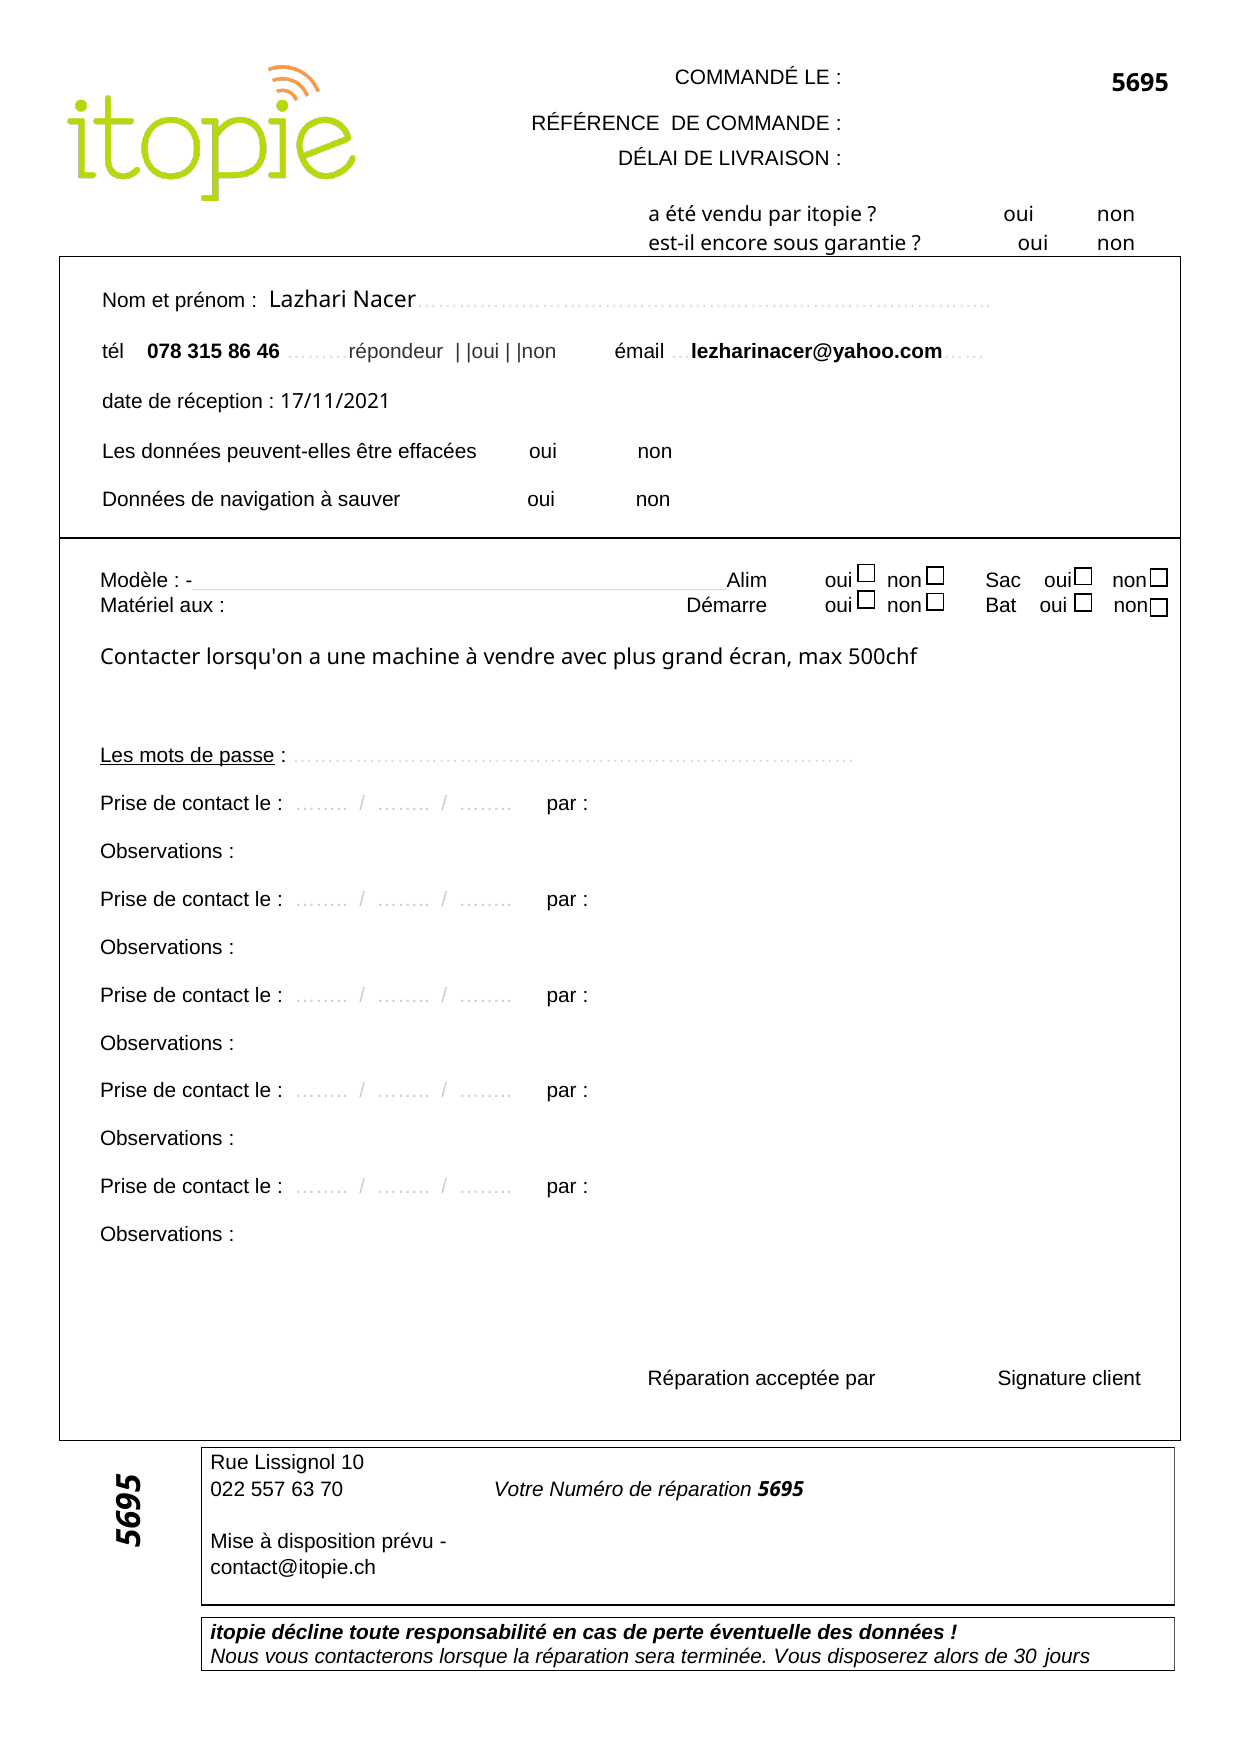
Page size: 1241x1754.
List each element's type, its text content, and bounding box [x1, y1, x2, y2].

text Modèle : - Alim oui non Sac oui non [60, 562, 856, 590]
text Nom et prénom : Lazhari Nacer……………………………………………………………………….. [60, 280, 1180, 314]
text Observations : [60, 1219, 1180, 1246]
text date de réception : 17/11/2021 [60, 383, 1180, 415]
text Prise de contact le : …….. / …….. / …….. par : [60, 1171, 1180, 1198]
table_header 5695 [59, 1441, 195, 1677]
table_cell [847, 140, 1180, 175]
table_cell [847, 105, 1180, 140]
text est-il encore sous garantie ? oui non [59, 228, 1181, 256]
text Réparation acceptée par Signature client [60, 1363, 1180, 1390]
text Prise de contact le : …….. / …….. / …….. par : [60, 883, 1180, 911]
text Données de navigation à sauver oui non [60, 484, 1180, 511]
picture [67, 65, 356, 201]
text Observations : [60, 1123, 1180, 1150]
text Observations : [60, 836, 1180, 863]
table_header 5695 [847, 59, 1180, 104]
table_header Rue Lissignol 10 022 557 63 70 Votre Numéro de réparation 5695 Mise à disposition prévu - contact@itopie.ch [195, 1441, 1180, 1611]
text Contacter lorsqu'on a une machine à vendre avec plus grand écran, max 500chf [60, 638, 1180, 671]
text tél 078 315 86 46 ………répondeur | |oui | |non émail …lezharinacer@yahoo.com…… [60, 335, 1180, 362]
text Prise de contact le : …….. / …….. / …….. par : [60, 1075, 1180, 1102]
text Prise de contact le : …….. / …….. / …….. par : [60, 788, 1180, 815]
text Prise de contact le : …….. / …….. / …….. par : [60, 979, 1180, 1006]
table_cell itopie décline toute responsabilité en cas de perte éventuelle des données ! Nous vous contacterons lorsque la réparation sera terminée. Vous disposerez alors de 30 jours [195, 1611, 1180, 1677]
text Modèle : - Alim oui non Sac oui non [948, 562, 1180, 590]
table_cell RÉFÉRENCE DE COMMANDE : [490, 105, 847, 140]
text Modèle : - Alim oui non Sac oui non [879, 562, 925, 590]
text Matériel aux : Démarre oui non Bat oui non [60, 590, 1180, 617]
text Observations : [60, 931, 1180, 958]
table_cell DÉLAI DE LIVRAISON : [490, 140, 847, 175]
text a été vendu par itopie ? oui non [59, 199, 1181, 228]
text Les données peuvent-elles être effacées oui non [60, 436, 1180, 463]
table_header COMMANDÉ LE : [490, 59, 847, 104]
text Observations : [60, 1027, 1180, 1054]
text Les mots de passe : ……………………………………………………………………… [60, 740, 1180, 767]
